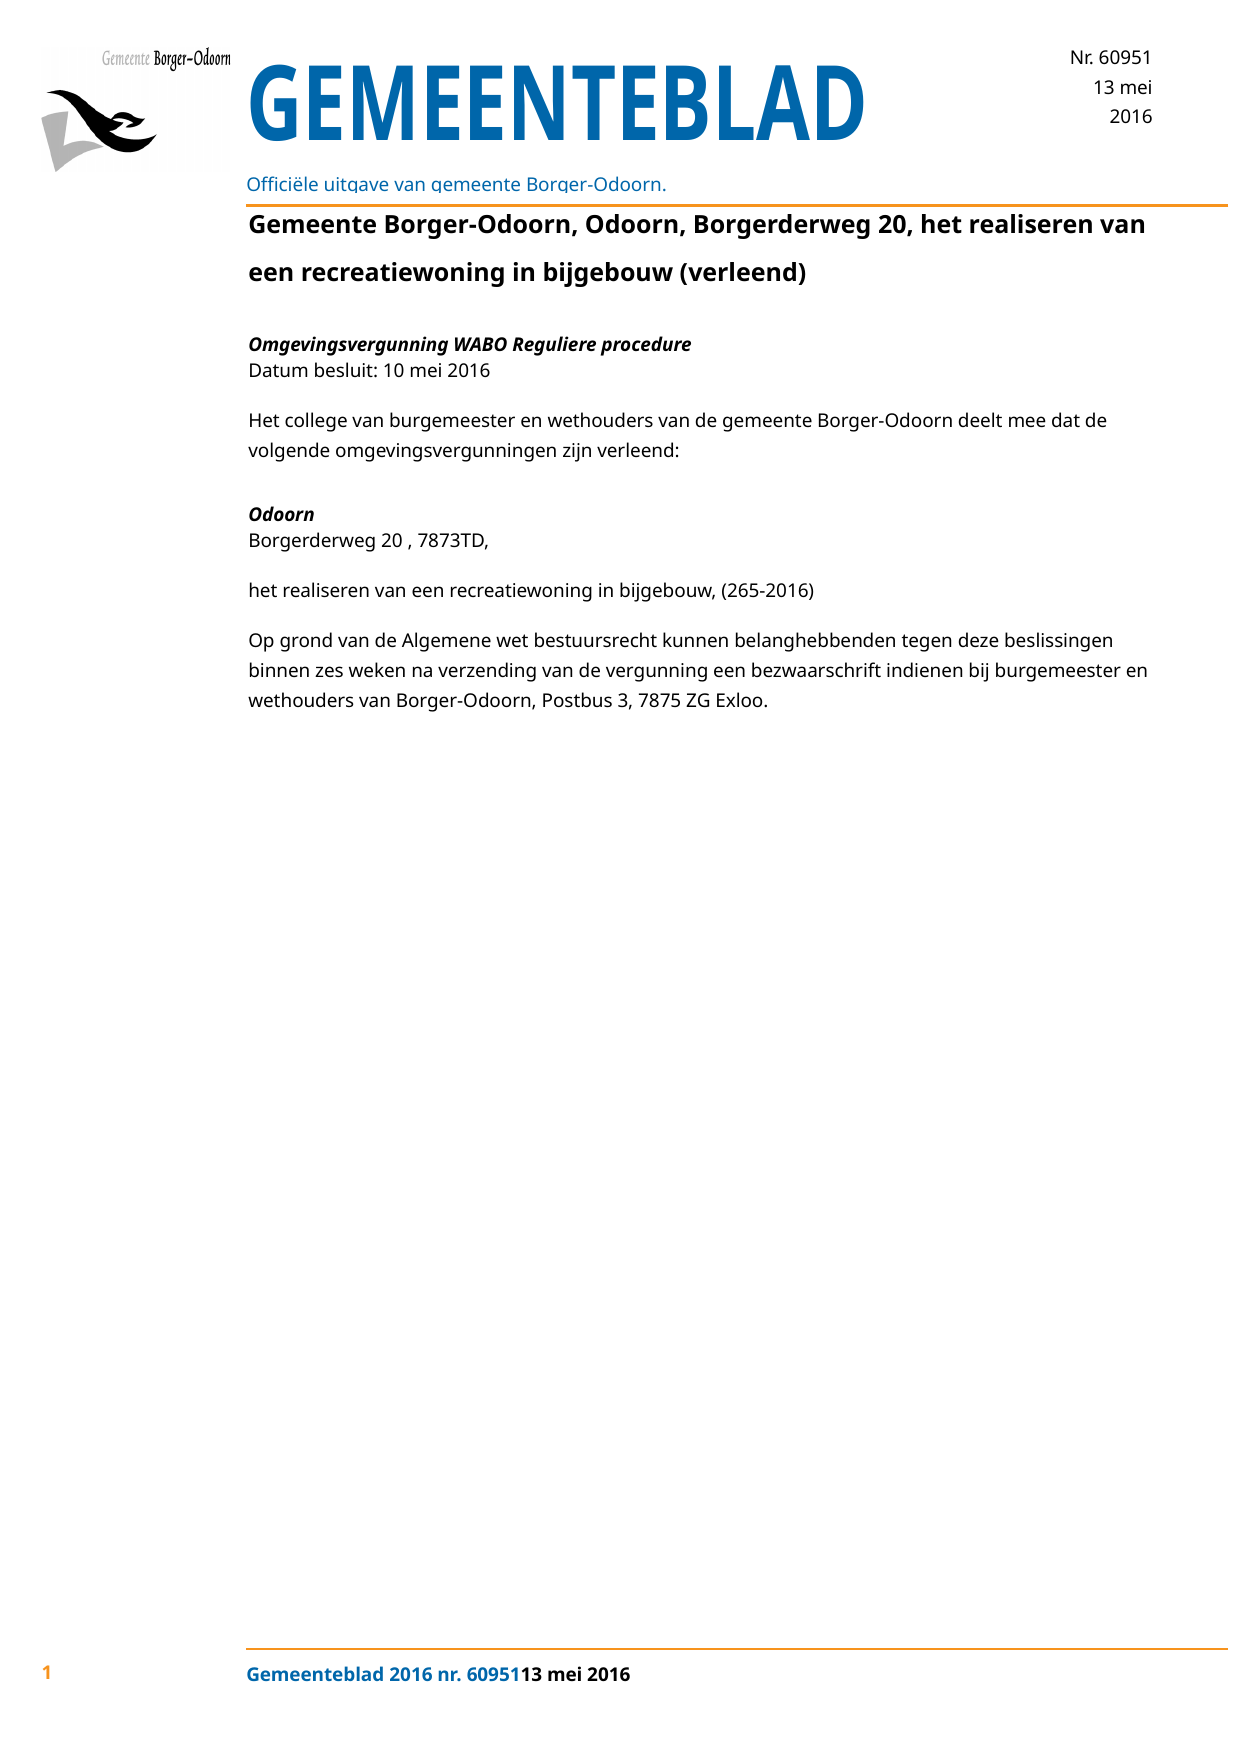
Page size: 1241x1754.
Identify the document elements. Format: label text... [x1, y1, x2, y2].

text het realiseren van een recreatiewoning in bijgebouw, (265-2016) [248, 577, 1152, 603]
text Omgevingsvergunning WABO Reguliere procedure [248, 331, 1152, 357]
picture [41, 47, 231, 172]
text Borgerderweg 20 , 7873TD, [248, 527, 1152, 553]
text Odoorn [248, 501, 1152, 527]
text Het college van burgemeester en wethouders van de gemeente Borger-Odoorn deelt mee dat de volgende omgevingsvergunningen zijn verleend: [248, 408, 1152, 463]
text Op grond van de Algemene wet bestuursrecht kunnen belanghebbenden tegen deze beslissingen binnen zes weken na verzending van de vergunning een bezwaarschrift indienen bij burgemeester en wethouders van Borger-Odoorn, Postbus 3, 7875 ZG Exloo. [248, 628, 1152, 713]
text Gemeente Borger-Odoorn, Odoorn, Borgerderweg 20, het realiseren van een recreatiewoning in bijgebouw (verleend) [248, 207, 1152, 288]
text Datum besluit: 10 mei 2016 [248, 357, 1152, 383]
